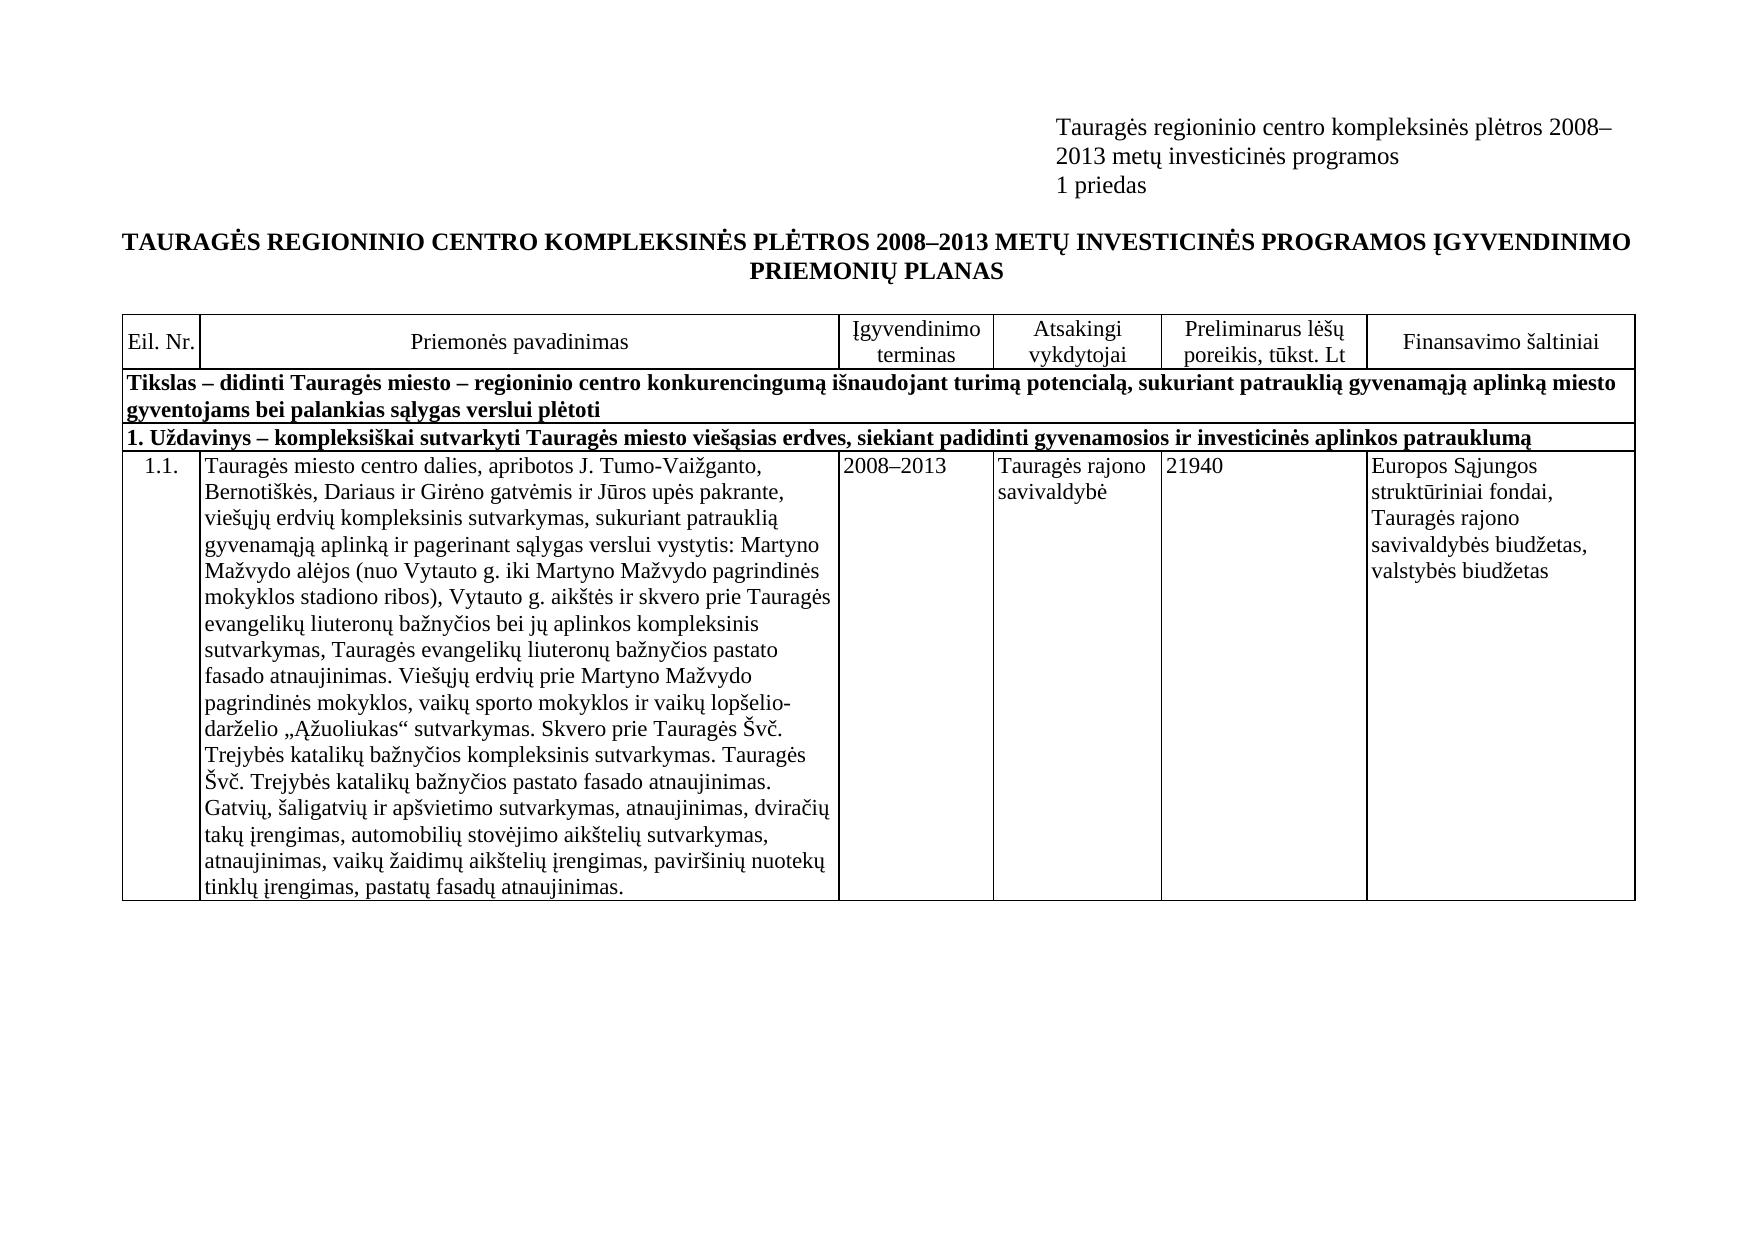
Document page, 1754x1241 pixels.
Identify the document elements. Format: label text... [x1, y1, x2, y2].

table_cell Tauragės miesto centro dalies, apribotos J. Tumo-Vaižganto, Bernotiškės, Dariaus ir Girėno gatvėmis ir Jūros upės pakrante, viešųjų erdvių kompleksinis sutvarkymas, sukuriant patrauklią gyvenamąją aplinką ir pagerinant sąlygas verslui vystytis: Martyno Mažvydo alėjos (nuo Vytauto g. iki Martyno Mažvydo pagrindinės mokyklos stadiono ribos), Vytauto g. aikštės ir skvero prie Tauragės evangelikų liuteronų bažnyčios bei jų aplinkos kompleksinis sutvarkymas, Tauragės evangelikų liuteronų bažnyčios pastato fasado atnaujinimas. Viešųjų erdvių prie Martyno Mažvydo pagrindinės mokyklos, vaikų sporto mokyklos ir vaikų lopšelio-darželio „Ąžuoliukas“ sutvarkymas. Skvero prie Tauragės Švč. Trejybės katalikų bažnyčios kompleksinis sutvarkymas. Tauragės Švč. Trejybės katalikų bažnyčios pastato fasado atnaujinimas. Gatvių, šaligatvių ir apšvietimo sutvarkymas, atnaujinimas, dviračių takų įrengimas, automobilių stovėjimo aikštelių sutvarkymas, atnaujinimas, vaikų žaidimų aikštelių įrengimas, paviršinių nuotekų tinklų įrengimas, pastatų fasadų atnaujinimas. [201, 452, 838, 900]
table_header Įgyvendinimo terminas [840, 315, 993, 368]
table_cell Tikslas – didinti Tauragės miesto – regioninio centro konkurencingumą išnaudojant turimą potencialą, sukuriant patrauklią gyvenamąją aplinką miesto gyventojams bei palankias sąlygas verslui plėtoti [123, 370, 1634, 422]
text TAURAGĖS REGIONINIO CENTRO KOMPLEKSINĖS PLĖTROS 2008–2013 METŲ INVESTICINĖS PROGRAMOS ĮGYVENDINIMO PRIEMONIŲ PLANAS [118, 227, 1635, 285]
table_cell 2008–2013 [840, 452, 993, 900]
table_header Atsakingi vykdytojai [994, 315, 1161, 368]
table_cell Europos Sąjungos struktūriniai fondai, Tauragės rajono savivaldybės biudžetas, valstybės biudžetas [1368, 452, 1634, 900]
table_header Finansavimo šaltiniai [1368, 315, 1634, 368]
table_cell 21940 [1162, 452, 1366, 900]
table_header Eil. Nr. [123, 315, 199, 368]
text Tauragės regioninio centro kompleksinės plėtros 2008–2013 metų investicinės programos [1056, 112, 1635, 170]
table_header Preliminarus lėšų poreikis, tūkst. Lt [1162, 315, 1366, 368]
table_header Priemonės pavadinimas [201, 315, 838, 368]
text 1 priedas [1056, 170, 1635, 199]
table_cell Tauragės rajono savivaldybė [994, 452, 1161, 900]
table_cell 1. Uždavinys – kompleksiškai sutvarkyti Tauragės miesto viešąsias erdves, siekiant padidinti gyvenamosios ir investicinės aplinkos patrauklumą [123, 424, 1634, 450]
table_cell 1.1. [123, 452, 199, 900]
